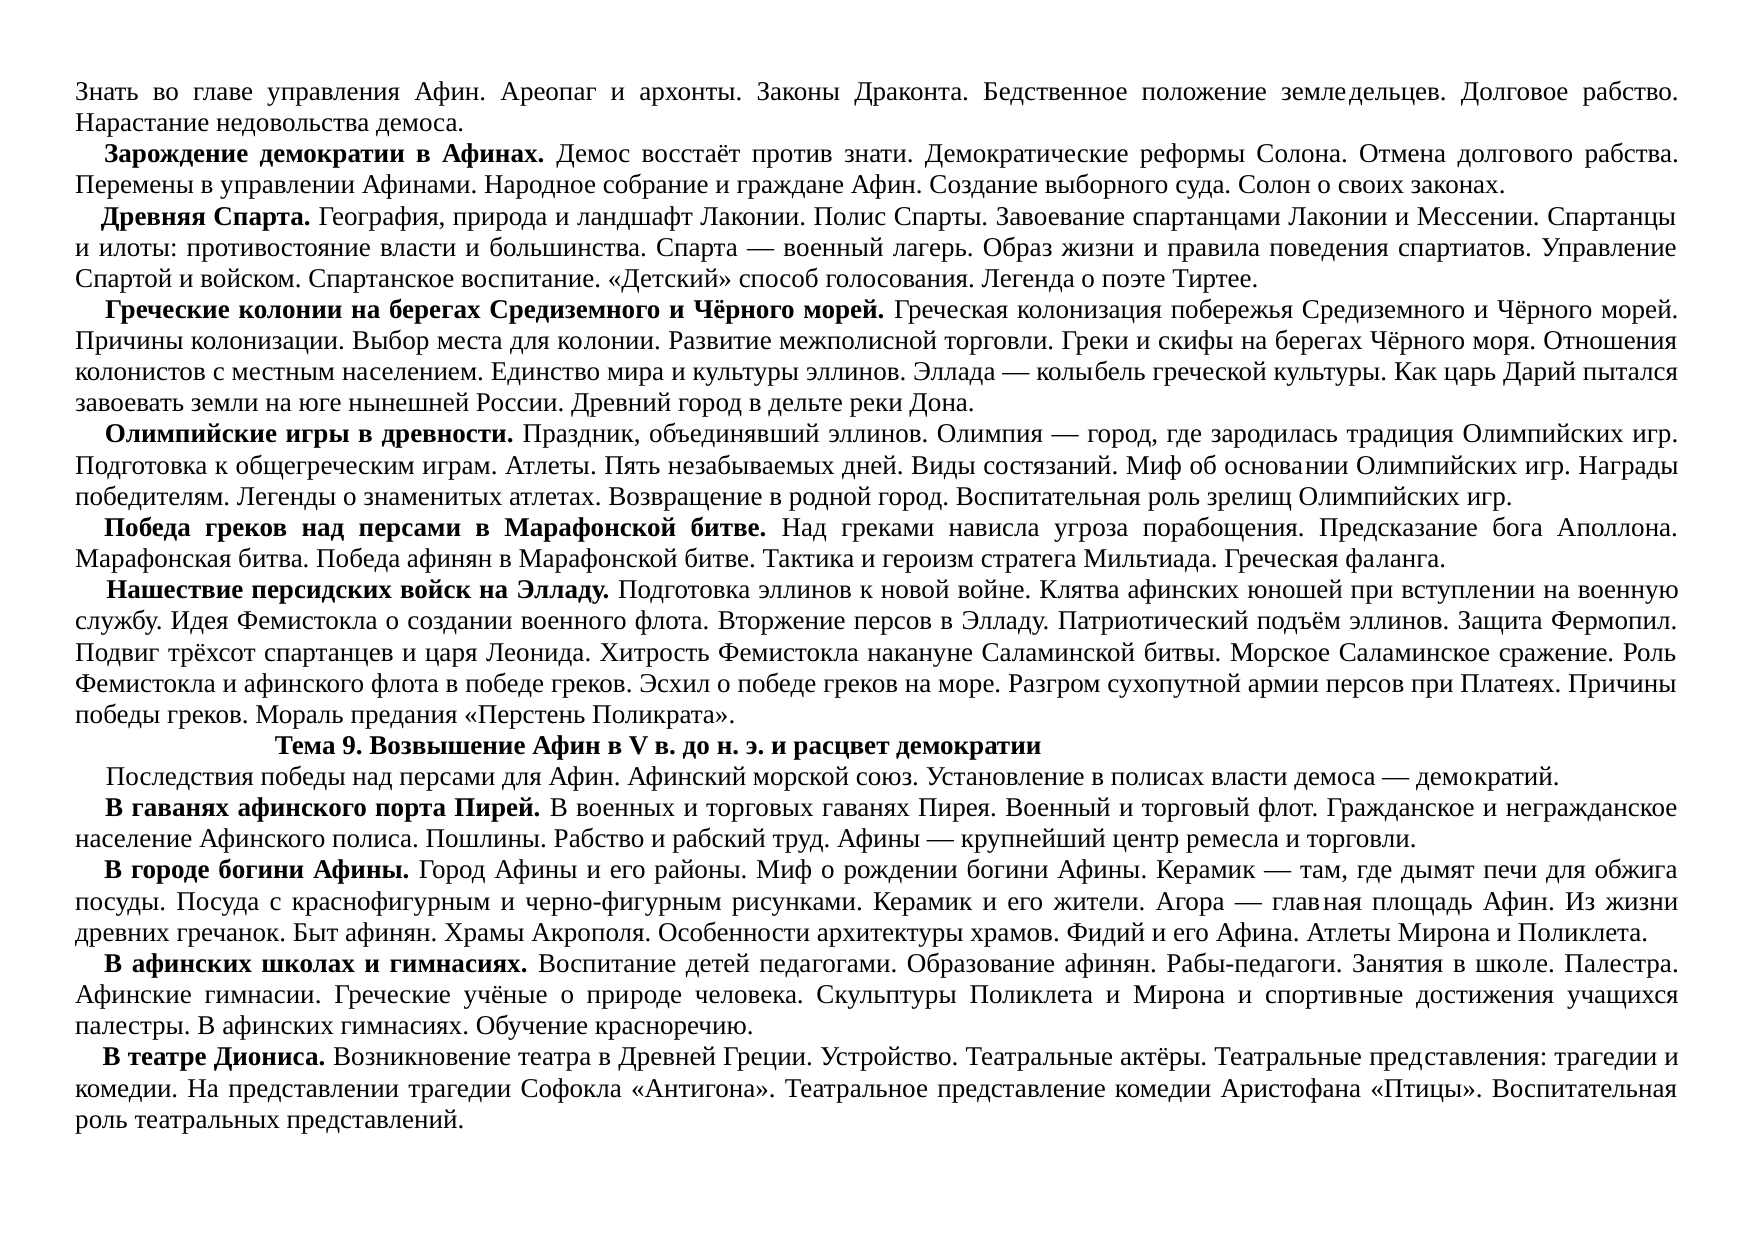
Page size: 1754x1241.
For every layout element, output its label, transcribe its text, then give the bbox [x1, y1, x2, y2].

text В театре Диониса. Возникновение театра в Древней Греции. Устройство. Театральные актёры. Театральные пред­ставления: трагедии и комедии. На представлении трагедии Софокла «Антигона». Театральное представление комедии Аристофана «Птицы». Воспитательная роль театральных представлений. [75, 1041, 1679, 1134]
text В городе богини Афины. Город Афины и его районы. Миф о рождении богини Афины. Керамик — там, где дымят печи для обжига посуды. Посуда с краснофигурным и черно-фигурным рисунками. Керамик и его жители. Агора — глав­ная площадь Афин. Из жизни древних гречанок. Быт афинян. Храмы Акрополя. Особенности архитектуры храмов. Фидий и его Афина. Атлеты Мирона и Поликлета. [75, 854, 1679, 947]
text Тема 9. Возвышение Афин в V в. до н. э. и расцвет демократии [274, 729, 1679, 760]
text Олимпийские игры в древности. Праздник, объединяв­ший эллинов. Олимпия — город, где зародилась традиция Олимпийских игр. Подготовка к общегреческим играм. Атлеты. Пять незабываемых дней. Виды состязаний. Миф об основа­нии Олимпийских игр. Награды победителям. Легенды о зна­менитых атлетах. Возвращение в родной город. Воспитательная роль зрелищ Олимпийских игр. [75, 418, 1679, 511]
text Нашествие персидских войск на Элладу. Подготовка эл­линов к новой войне. Клятва афинских юношей при вступле­нии на военную службу. Идея Фемистокла о создании военно­го флота. Вторжение персов в Элладу. Патриотический подъём эллинов. Защита Фермопил. Подвиг трёхсот спартанцев и царя Леонида. Хитрость Фемистокла накануне Саламинской битвы. Морское Саламинское сражение. Роль Фемистокла и афин­ского флота в победе греков. Эсхил о победе греков на море. Разгром сухопутной армии персов при Платеях. Причины по­беды греков. Мораль предания «Перстень Поликрата». [75, 573, 1679, 729]
text Греческие колонии на берегах Средиземного и Чёрного морей. Греческая колонизация побережья Средиземного и Чёрного морей. Причины колонизации. Выбор места для ко­лонии. Развитие межполисной торговли. Греки и скифы на берегах Чёрного моря. Отношения колонистов с местным на­селением. Единство мира и культуры эллинов. Эллада — колы­бель греческой культуры. Как царь Дарий пытался завоевать земли на юге нынешней России. Древний город в дельте реки Дона. [75, 293, 1679, 418]
text Древняя Спарта. География, природа и ландшафт Лаконии. Полис Спарты. Завоевание спартанцами Лаконии и Мессении. Спартанцы и илоты: противостояние власти и большинства. Спарта — военный лагерь. Образ жизни и правила поведения спартиатов. Управление Спартой и войском. Спартанское вос­питание. «Детский» способ голосования. Легенда о поэте Тиртее. [75, 199, 1679, 293]
text В гаванях афинского порта Пирей. В военных и торго­вых гаванях Пирея. Военный и торговый флот. Гражданское и негражданское население Афинского полиса. Пошлины. Рабство и рабский труд. Афины — крупнейший центр ремесла и торговли. [75, 791, 1679, 854]
text В афинских школах и гимнасиях. Воспитание детей педа­гогами. Образование афинян. Рабы-педагоги. Занятия в шко­ле. Палестра. Афинские гимнасии. Греческие учёные о при­роде человека. Скульптуры Поликлета и Мирона и спортив­ные достижения учащихся палестры. В афинских гимнасиях. Обучение красноречию. [75, 947, 1679, 1041]
text Победа греков над персами в Марафонской битве. Над греками нависла угроза порабощения. Предсказание бога Аполлона. Марафонская битва. Победа афинян в Марафонской битве. Тактика и героизм стратега Мильтиада. Греческая фа­ланга. [75, 511, 1679, 573]
text Зарождение демократии в Афинах. Демос восстаёт про­тив знати. Демократические реформы Солона. Отмена долго­вого рабства. Перемены в управлении Афинами. Народное собрание и граждане Афин. Создание выборного суда. Солон о своих законах. [75, 137, 1679, 199]
text Последствия победы над персами для Афин. Афинский морской союз. Установление в полисах власти демоса — демо­кратий. [75, 760, 1679, 791]
text Знать во главе управления Афин. Ареопаг и архонты. Законы Драконта. Бедственное положение земле­дельцев. Долговое рабство. Нарастание недовольства демоса. [75, 75, 1679, 137]
